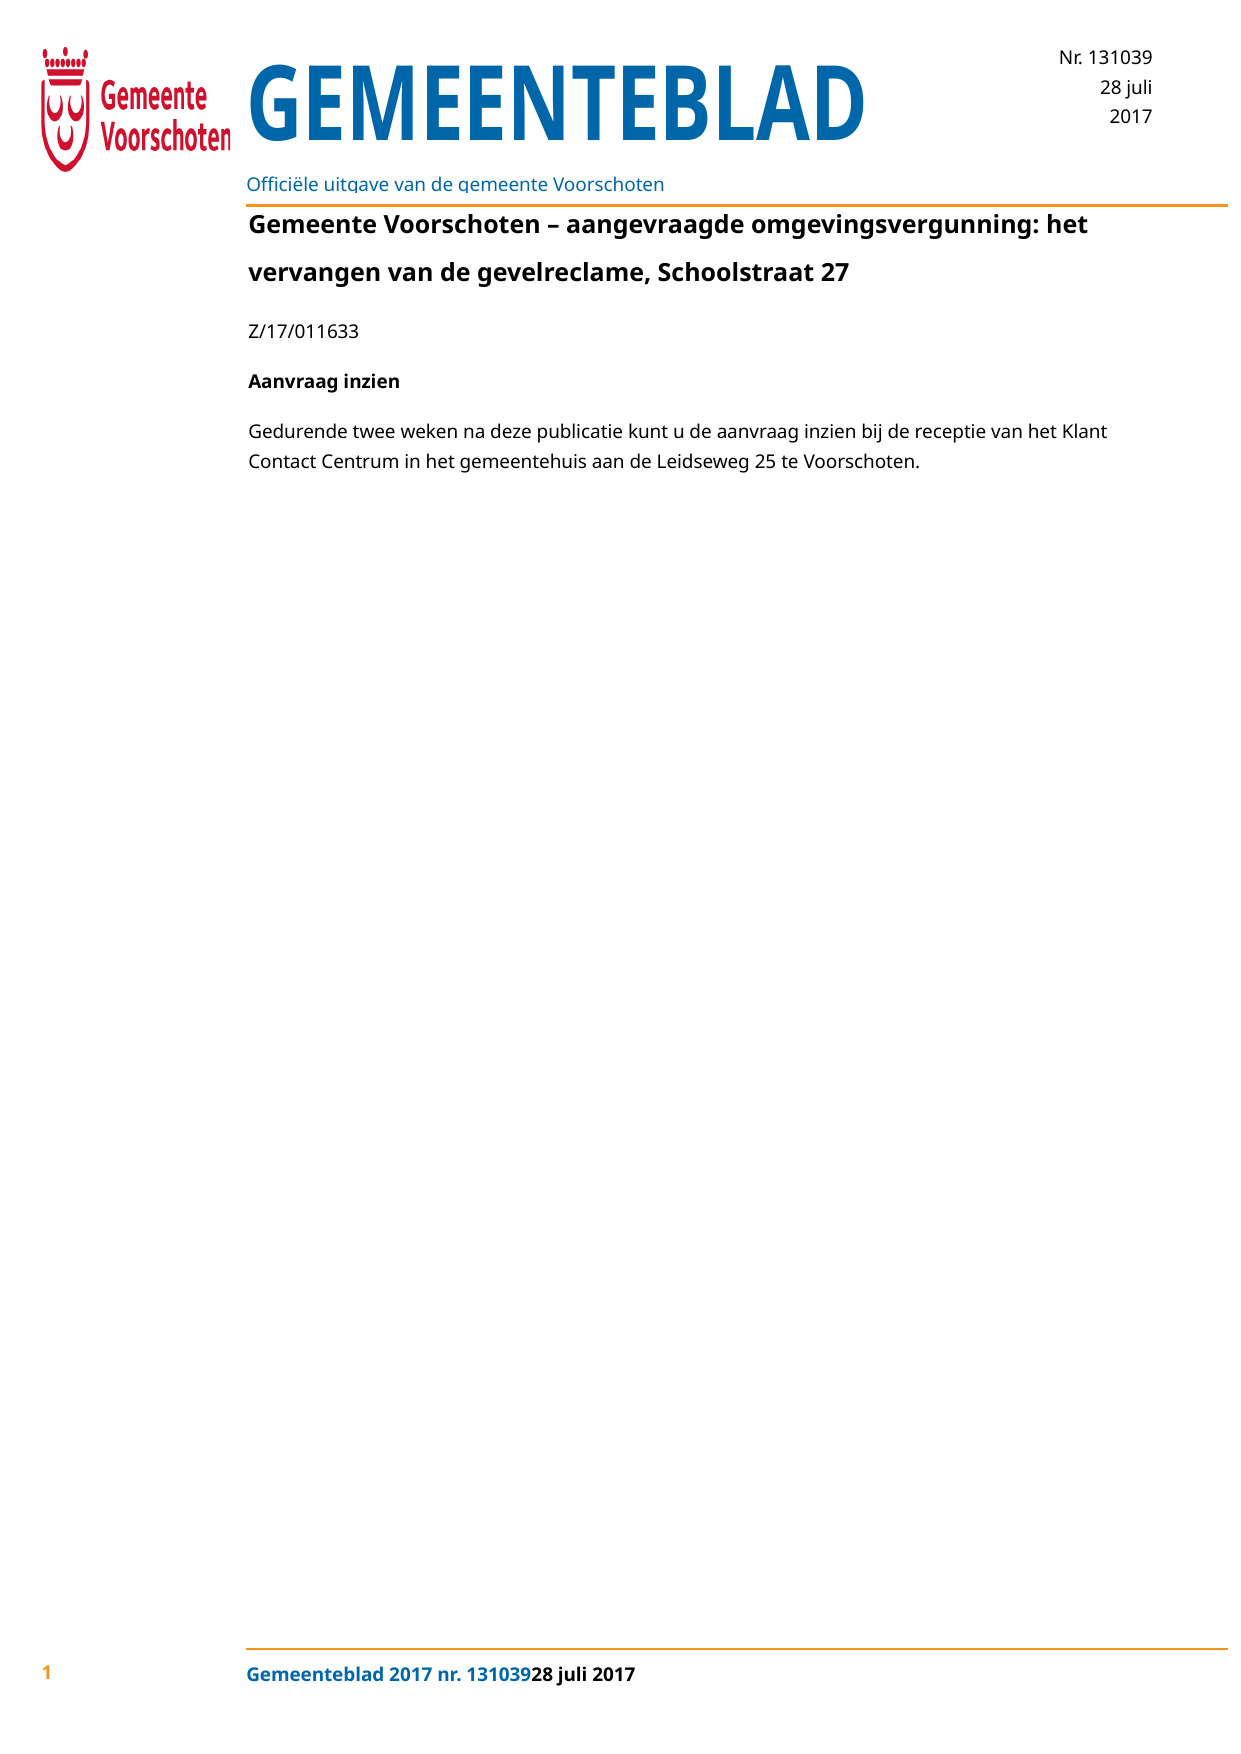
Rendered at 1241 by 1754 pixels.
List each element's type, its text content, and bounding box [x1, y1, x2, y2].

picture [41, 47, 231, 172]
text Aanvraag inzien [248, 368, 1152, 394]
text Z/17/011633 [248, 318, 1152, 344]
text Gedurende twee weken na deze publicatie kunt u de aanvraag inzien bij de receptie van het Klant Contact Centrum in het gemeentehuis aan de Leidseweg 25 te Voorschoten. [248, 419, 1152, 474]
text Gemeente Voorschoten – aangevraagde omgevingsvergunning: het vervangen van de gevelreclame, Schoolstraat 27 [248, 207, 1152, 288]
